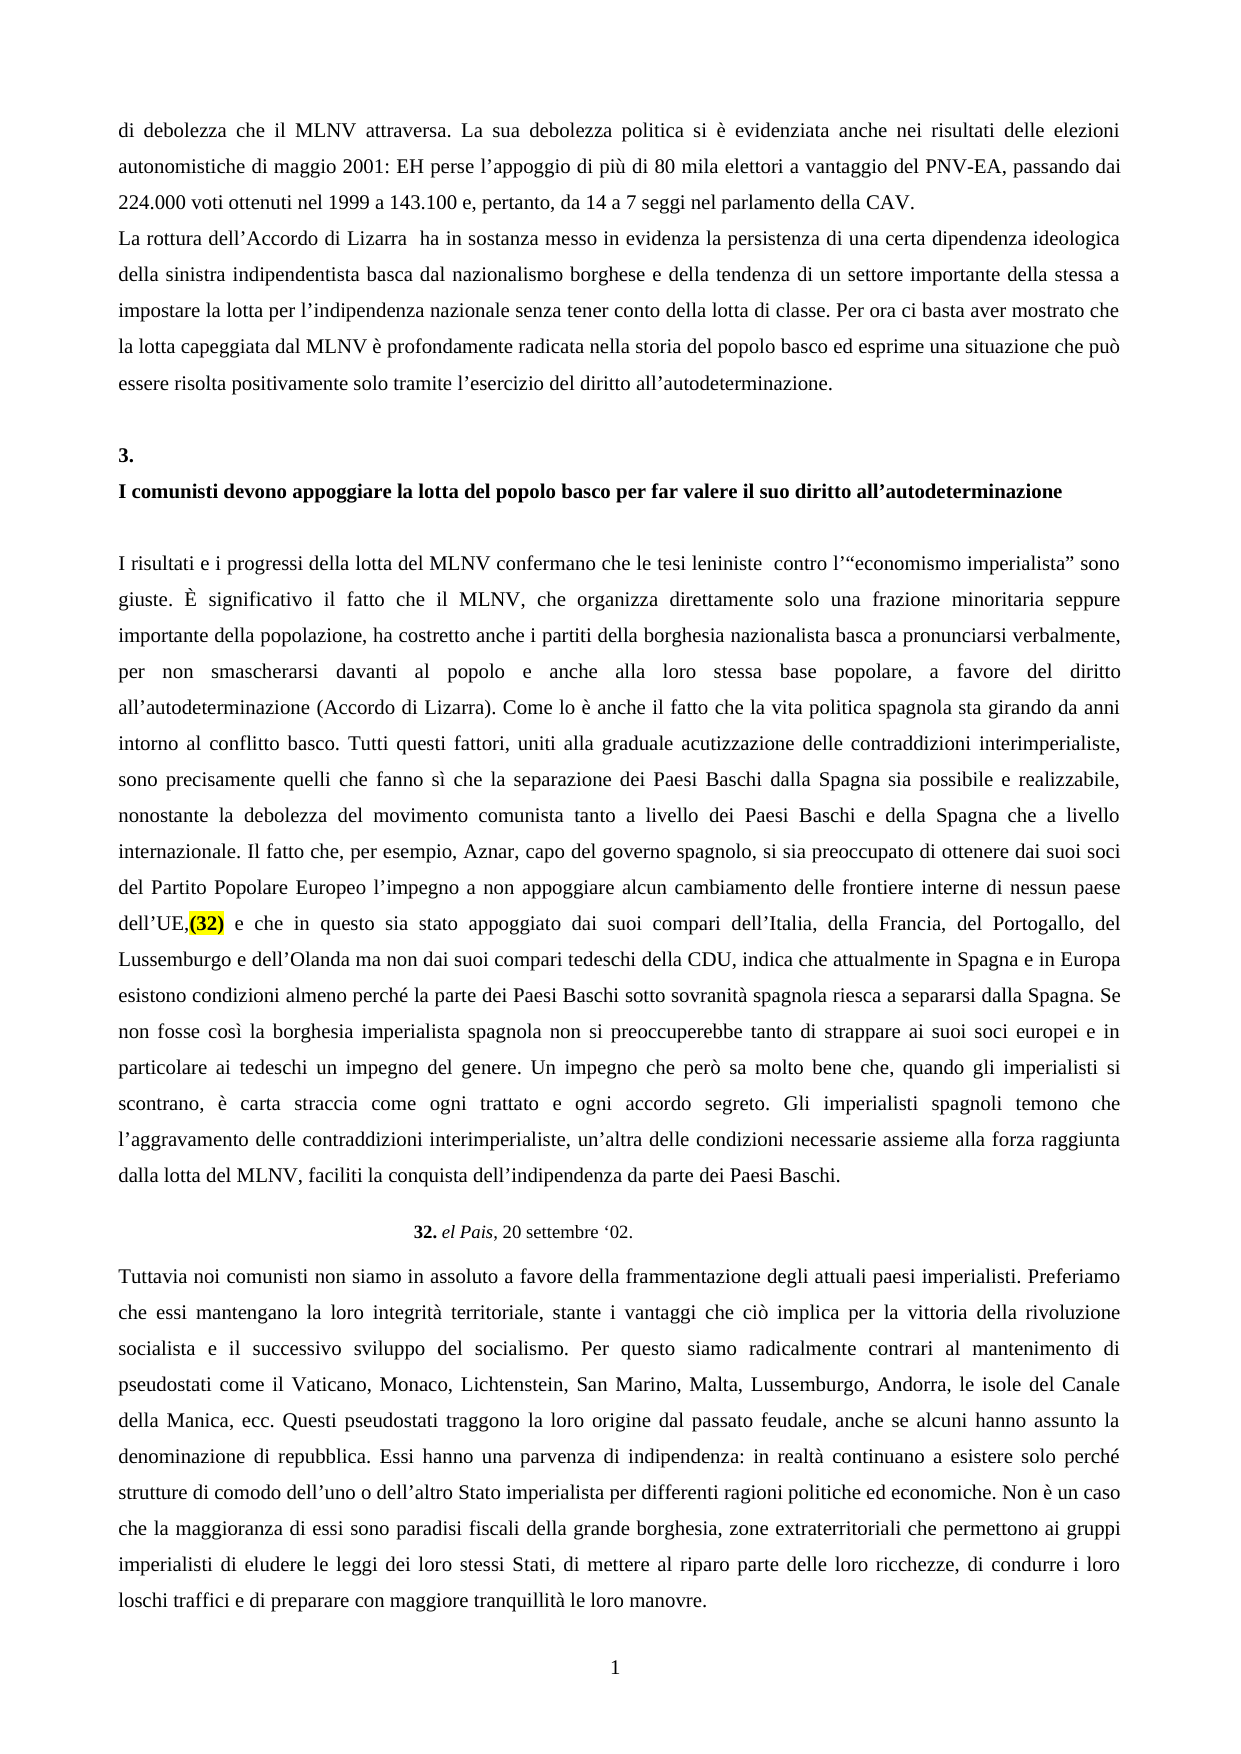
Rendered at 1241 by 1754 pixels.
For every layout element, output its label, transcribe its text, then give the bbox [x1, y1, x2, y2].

text Tuttavia noi comunisti non siamo in assoluto a favore della frammentazione degli attuali paesi imperialisti. Preferiamo che essi mantengano la loro integrità territoriale, stante i vantaggi che ciò implica per la vittoria della rivoluzione socialista e il successivo sviluppo del socialismo. Per questo siamo radicalmente contrari al mantenimento di pseudostati come il Vaticano, Monaco, Lichtenstein, San Marino, Malta, Lussemburgo, Andorra, le isole del Canale della Manica, ecc. Questi pseudostati traggono la loro origine dal passato feudale, anche se alcuni hanno assunto la denominazione di repubblica. Essi hanno una parvenza di indipendenza: in realtà continuano a esistere solo perché strutture di comodo dell’uno o dell’altro Stato imperialista per differenti ragioni politiche ed economiche. Non è un caso che la maggioranza di essi sono paradisi fiscali della grande borghesia, zone extraterritoriali che permettono ai gruppi imperialisti di eludere le leggi dei loro stessi Stati, di mettere al riparo parte delle loro ricchezze, di condurre i loro loschi traffici e di preparare con maggiore tranquillità le loro manovre. [118, 1264, 1122, 1612]
text di debolezza che il MLNV attraversa. La sua debolezza politica si è evidenziata anche nei risultati delle elezioni autonomistiche di maggio 2001: EH perse l’appoggio di più di 80 mila elettori a vantaggio del PNV-EA, passando dai 224.000 voti ottenuti nel 1999 a 143.100 e, pertanto, da 14 a 7 seggi nel parlamento della CAV. [118, 118, 1122, 214]
text I comunisti devono appoggiare la lotta del popolo basco per far valere il suo diritto all’autodeterminazione [118, 478, 1122, 503]
text 3. [118, 442, 1122, 467]
text La rottura dell’Accordo di Lizarra ha in sostanza messo in evidenza la persistenza di una certa dipendenza ideologica della sinistra indipendentista basca dal nazionalismo borghese e della tendenza di un settore importante della stessa a impostare la lotta per l’indipendenza nazionale senza tener conto della lotta di classe. Per ora ci basta aver mostrato che la lotta capeggiata dal MLNV è profondamente radicata nella storia del popolo basco ed esprime una situazione che può essere risolta positivamente solo tramite l’esercizio del diritto all’autodeterminazione. [118, 226, 1122, 394]
text I risultati e i progressi della lotta del MLNV confermano che le tesi leniniste contro l’“economismo imperialista” sono giuste. È significativo il fatto che il MLNV, che organizza direttamente solo una frazione minoritaria seppure importante della popolazione, ha costretto anche i partiti della borghesia nazionalista basca a pronunciarsi verbalmente, per non smascherarsi davanti al popolo e anche alla loro stessa base popolare, a favore del diritto all’autodeterminazione (Accordo di Lizarra). Come lo è anche il fatto che la vita politica spagnola sta girando da anni intorno al conflitto basco. Tutti questi fattori, uniti alla graduale acutizzazione delle contraddizioni interimperialiste, sono precisamente quelli che fanno sì che la separazione dei Paesi Baschi dalla Spagna sia possibile e realizzabile, nonostante la debolezza del movimento comunista tanto a livello dei Paesi Baschi e della Spagna che a livello internazionale. Il fatto che, per esempio, Aznar, capo del governo spagnolo, si sia preoccupato di ottenere dai suoi soci del Partito Popolare Europeo l’impegno a non appoggiare alcun cambiamento delle frontiere interne di nessun paese dell’UE,(32) e che in questo sia stato appoggiato dai suoi compari dell’Italia, della Francia, del Portogallo, del Lussemburgo e dell’Olanda ma non dai suoi compari tedeschi della CDU, indica che attualmente in Spagna e in Europa esistono condizioni almeno perché la parte dei Paesi Baschi sotto sovranità spagnola riesca a separarsi dalla Spagna. Se non fosse così la borghesia imperialista spagnola non si preoccuperebbe tanto di strappare ai suoi soci europei e in particolare ai tedeschi un impegno del genere. Un impegno che però sa molto bene che, quando gli imperialisti si scontrano, è carta straccia come ogni trattato e ogni accordo segreto. Gli imperialisti spagnoli temono che l’aggravamento delle contraddizioni interimperialiste, un’altra delle condizioni necessarie assieme alla forza raggiunta dalla lotta del MLNV, faciliti la conquista dell’indipendenza da parte dei Paesi Baschi. [118, 551, 1122, 1187]
text 32. el Pais, 20 settembre ‘02. [413, 1221, 1122, 1242]
